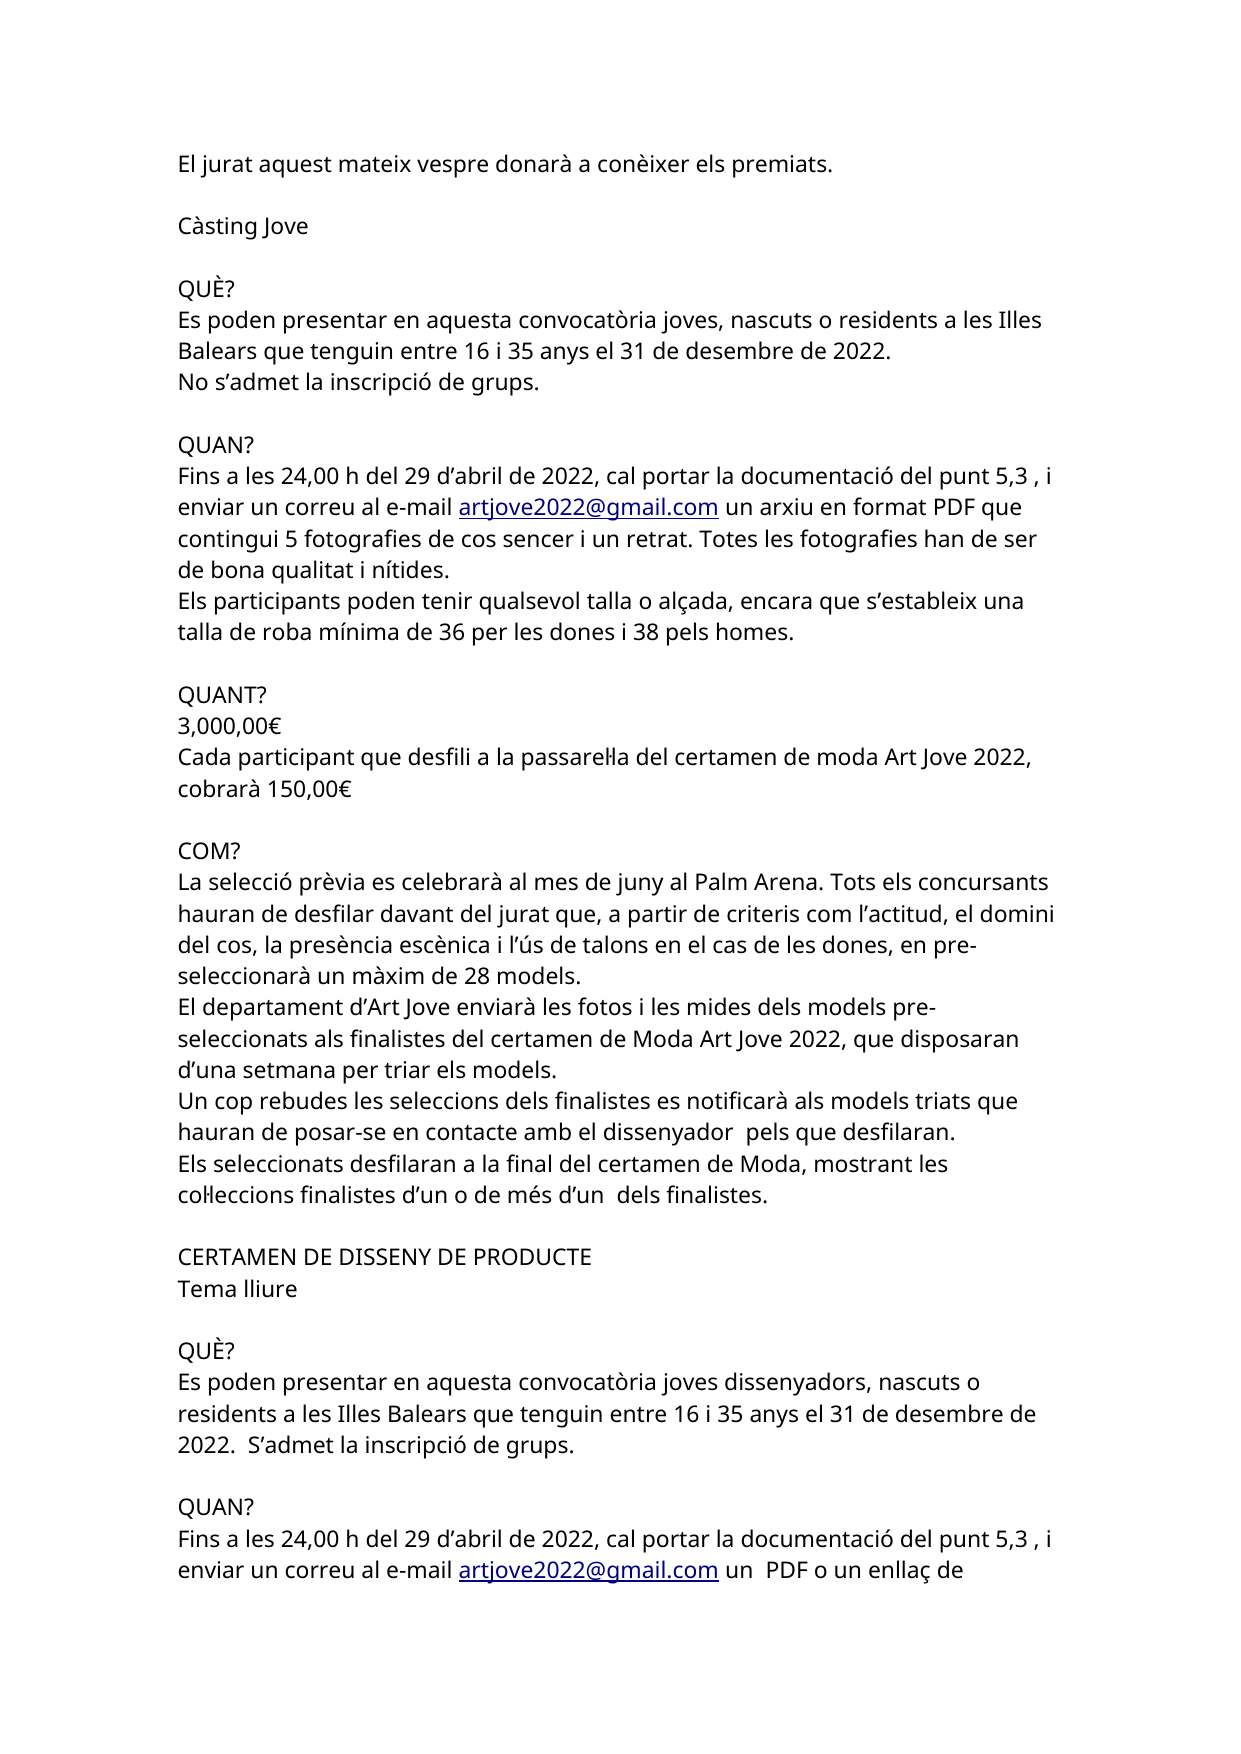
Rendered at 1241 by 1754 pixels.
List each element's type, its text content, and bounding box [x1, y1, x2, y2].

text Un cop rebudes les seleccions dels finalistes es notificarà als models triats que hauran de posar-se en contacte amb el dissenyador pels que desfilaran. [177, 1085, 1063, 1148]
text QUÈ? [177, 1335, 1063, 1366]
text Es poden presentar en aquesta convocatòria joves dissenyadors, nascuts o residents a les Illes Balears que tenguin entre 16 i 35 anys el 31 de desembre de 2022. S’admet la inscripció de grups. [177, 1366, 1063, 1460]
text Es poden presentar en aquesta convocatòria joves, nascuts o residents a les Illes Balears que tenguin entre 16 i 35 anys el 31 de desembre de 2022. [177, 304, 1063, 366]
text El departament d’Art Jove enviarà les fotos i les mides dels models pre-seleccionats als finalistes del certamen de Moda Art Jove 2022, que disposaran d’una setmana per triar els models. [177, 991, 1063, 1085]
text 3,000,00€ [177, 710, 1063, 741]
text Fins a les 24,00 h del 29 d’abril de 2022, cal portar la documentació del punt 5,3 , i enviar un correu al e-mail artjove2022@gmail.com un arxiu en format PDF que contingui 5 fotografies de cos sencer i un retrat. Totes les fotografies han de ser de bona qualitat i nítides. [177, 460, 1063, 585]
text QUÈ? [177, 273, 1063, 304]
text CERTAMEN DE DISSENY DE PRODUCTE [177, 1241, 1063, 1273]
text Els participants poden tenir qualsevol talla o alçada, encara que s’estableix una talla de roba mínima de 36 per les dones i 38 pels homes. [177, 585, 1063, 648]
text Fins a les 24,00 h del 29 d’abril de 2022, cal portar la documentació del punt 5,3 , i enviar un correu al e-mail artjove2022@gmail.com un PDF o un enllaç de [177, 1523, 1063, 1585]
text QUAN? [177, 1491, 1063, 1523]
text No s’admet la inscripció de grups. [177, 366, 1063, 398]
text La selecció prèvia es celebrarà al mes de juny al Palm Arena. Tots els concursants hauran de desfilar davant del jurat que, a partir de criteris com l’actitud, el domini del cos, la presència escènica i l’ús de talons en el cas de les dones, en pre-seleccionarà un màxim de 28 models. [177, 866, 1063, 991]
text Càsting Jove [177, 210, 1063, 241]
text Tema lliure [177, 1273, 1063, 1304]
text QUANT? [177, 679, 1063, 710]
text El jurat aquest mateix vespre donarà a conèixer els premiats. [177, 148, 1063, 179]
text Cada participant que desfili a la passarel·la del certamen de moda Art Jove 2022, cobrarà 150,00€ [177, 741, 1063, 804]
text COM? [177, 835, 1063, 866]
text Els seleccionats desfilaran a la final del certamen de Moda, mostrant les col·leccions finalistes d’un o de més d’un dels finalistes. [177, 1148, 1063, 1210]
text QUAN? [177, 429, 1063, 460]
